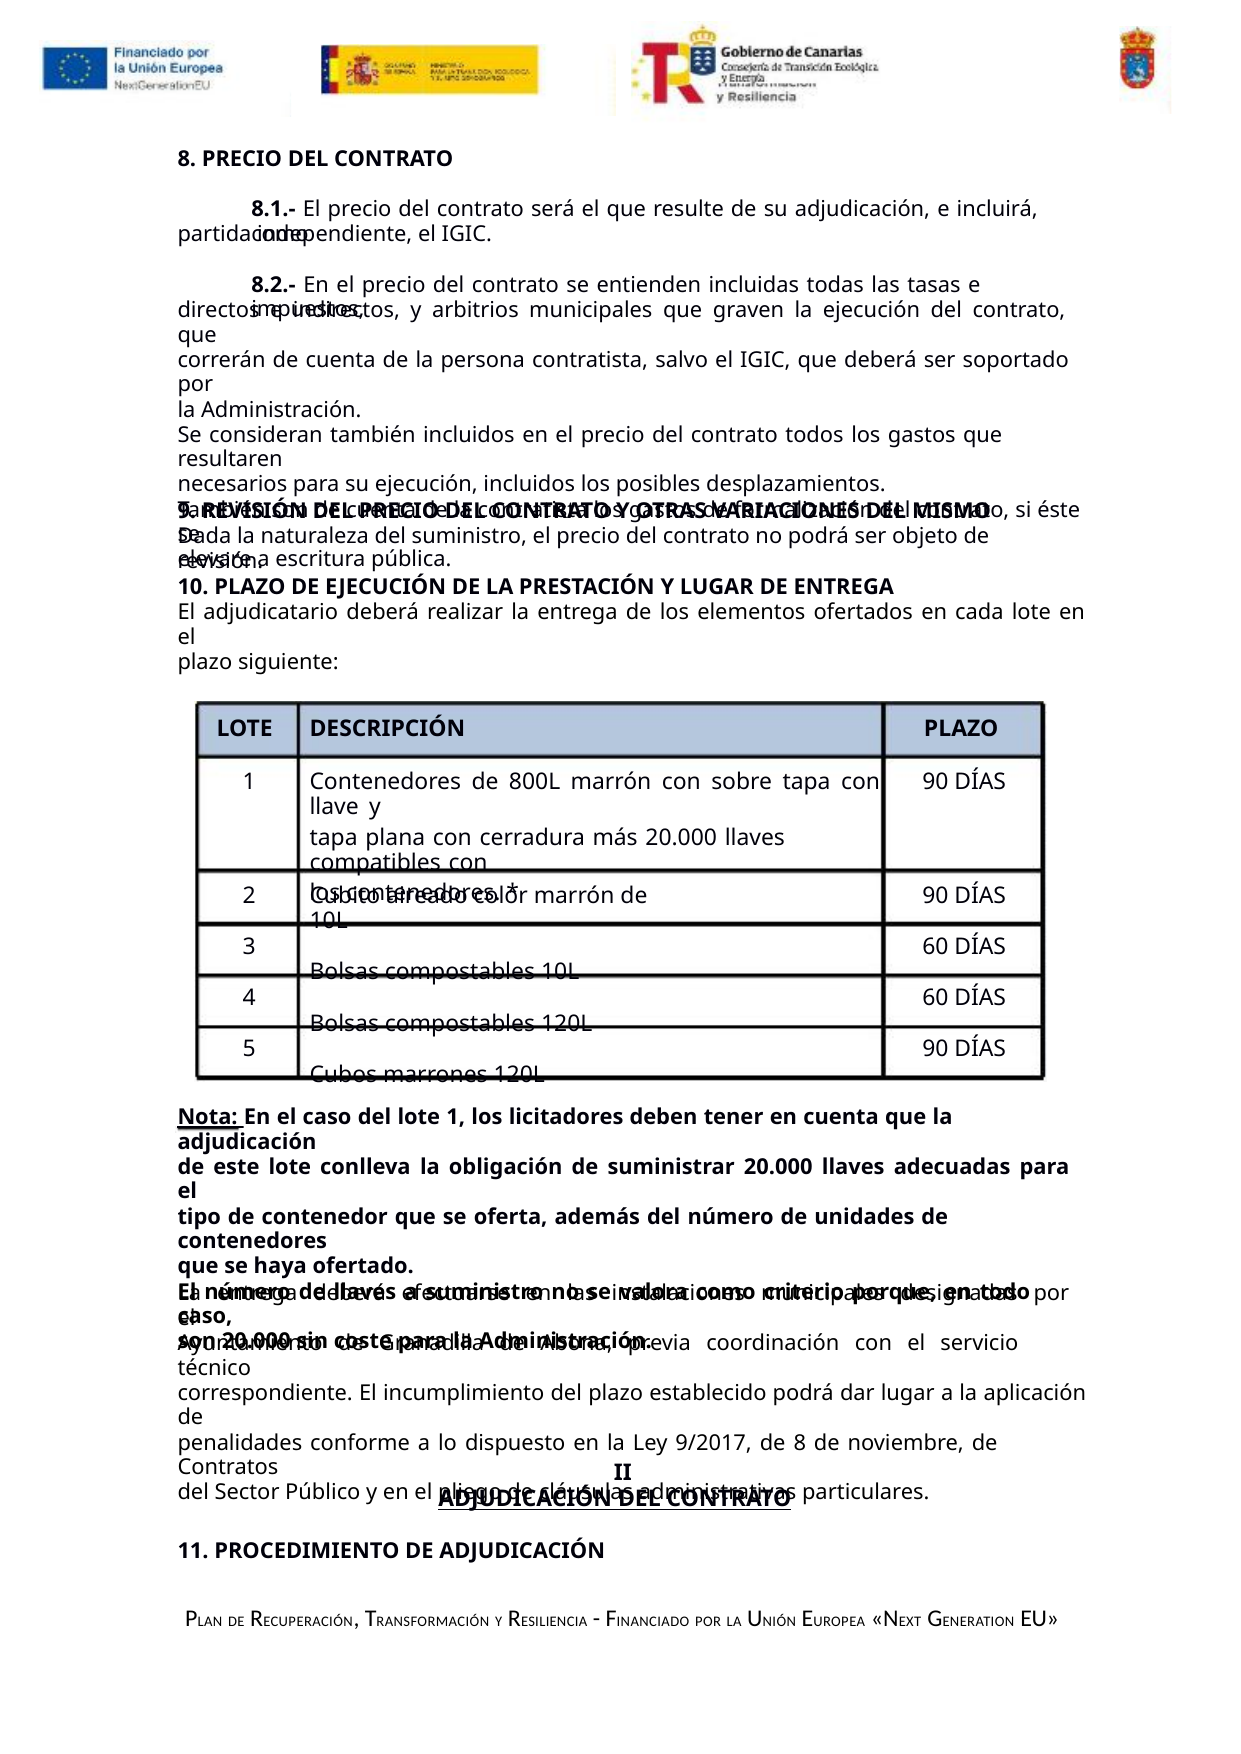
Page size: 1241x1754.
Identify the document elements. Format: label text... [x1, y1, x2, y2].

text 8.2.- En el precio del contrato se entienden incluidas todas las tasas e impuestos, [251, 273, 1088, 298]
text correspondiente. El incumplimiento del plazo establecido podrá dar lugar a la aplicación de [177, 1381, 1088, 1429]
text tapa plana con cerradura más 20.000 llaves compatibles con [309, 825, 898, 876]
text 60 DÍAS [922, 934, 1029, 959]
text 90 DÍAS [922, 1036, 1029, 1062]
text 3 [242, 934, 279, 959]
text partida independiente, el IGIC. [177, 222, 499, 247]
text 1 [242, 769, 279, 794]
text 10. PLAZO DE EJECUCIÓN DE LA PRESTACIÓN Y LUGAR DE ENTREGA [177, 575, 958, 599]
text Cubito aireado color marrón de 10L [309, 883, 665, 934]
text DESCRIPCIÓN [309, 716, 494, 741]
text También son de cuenta de la contratista los gastos de formalización del contrato, si éste se [177, 497, 1088, 546]
text La entrega deberá efectuarse en las instalaciones municipales designadas por el [177, 1281, 1088, 1330]
text II [614, 1460, 633, 1485]
text Bolsas compostables 10L [309, 959, 665, 985]
text PLAZO [924, 716, 1014, 741]
text 9. REVISIÓN DEL PRECIO DEL CONTRATO Y OTRAS VARIACIONES DEL MISMO [177, 499, 1042, 524]
text necesarios para su ejecución, incluidos los posibles desplazamientos. [177, 472, 1088, 497]
text 5 [242, 1036, 279, 1062]
text Dada la naturaleza del suministro, el precio del contrato no podrá ser objeto de revisión. [177, 524, 1054, 573]
text Cubos marrones 120L [309, 1062, 665, 1087]
text del Sector Público y en el pliego de cláusulas administrativas particulares. [177, 1480, 1088, 1504]
text 90 DÍAS [922, 883, 1029, 908]
text directos e indirectos, y arbitrios municipales que graven la ejecución del contrato, que [177, 298, 1088, 347]
text elevare a escritura pública. [1054, 547, 1088, 572]
text Contenedores de 800L marrón con sobre tapa con llave y [309, 769, 898, 820]
text 2 [242, 883, 279, 908]
text plazo siguiente: [177, 650, 1088, 674]
text El adjudicatario deberá realizar la entrega de los elementos ofertados en cada lote en el [177, 600, 1088, 649]
text los contenedores. * [309, 881, 898, 906]
text que se haya ofertado. [177, 1254, 1088, 1279]
text penalidades conforme a lo dispuesto en la Ley 9/2017, de 8 de noviembre, de Contratos [177, 1430, 1088, 1479]
text LOTE [216, 716, 289, 741]
text 4 [242, 985, 279, 1011]
text correrán de cuenta de la persona contratista, salvo el IGIC, que deberá ser soportado por [177, 348, 1088, 397]
text de este lote conlleva la obligación de suministrar 20.000 llaves adecuadas para el [177, 1155, 1088, 1204]
text 11. PROCEDIMIENTO DE ADJUDICACIÓN [177, 1539, 633, 1563]
text la Administración. [177, 397, 1088, 422]
text tipo de contenedor que se oferta, además del número de unidades de contenedores [177, 1204, 1088, 1253]
text Se consideran también incluidos en el precio del contrato todos los gastos que resultaren [177, 423, 1088, 472]
text Bolsas compostables 120L [309, 1011, 665, 1036]
text PLAN DE RECUPERACIÓN, TRANSFORMACIÓN Y RESILIENCIA - FINANCIADO POR LA UNIÓN EUROPEA «NEXT GENERATION EU» [185, 1604, 1083, 1632]
text 8. PRECIO DEL CONTRATO [177, 146, 490, 171]
text 60 DÍAS [922, 985, 1029, 1011]
text 90 DÍAS [922, 769, 1029, 794]
text 8.1.- El precio del contrato será el que resulte de su adjudicación, e incluirá, como [251, 197, 1088, 246]
text Ayuntamiento de Granadilla de Abona, previa coordinación con el servicio técnico [177, 1331, 1088, 1380]
text Nota: En el caso del lote 1, los licitadores deben tener en cuenta que la adjudicación [177, 1105, 1088, 1154]
text ADJUDICACIÓN DEL CONTRATO [438, 1486, 827, 1512]
